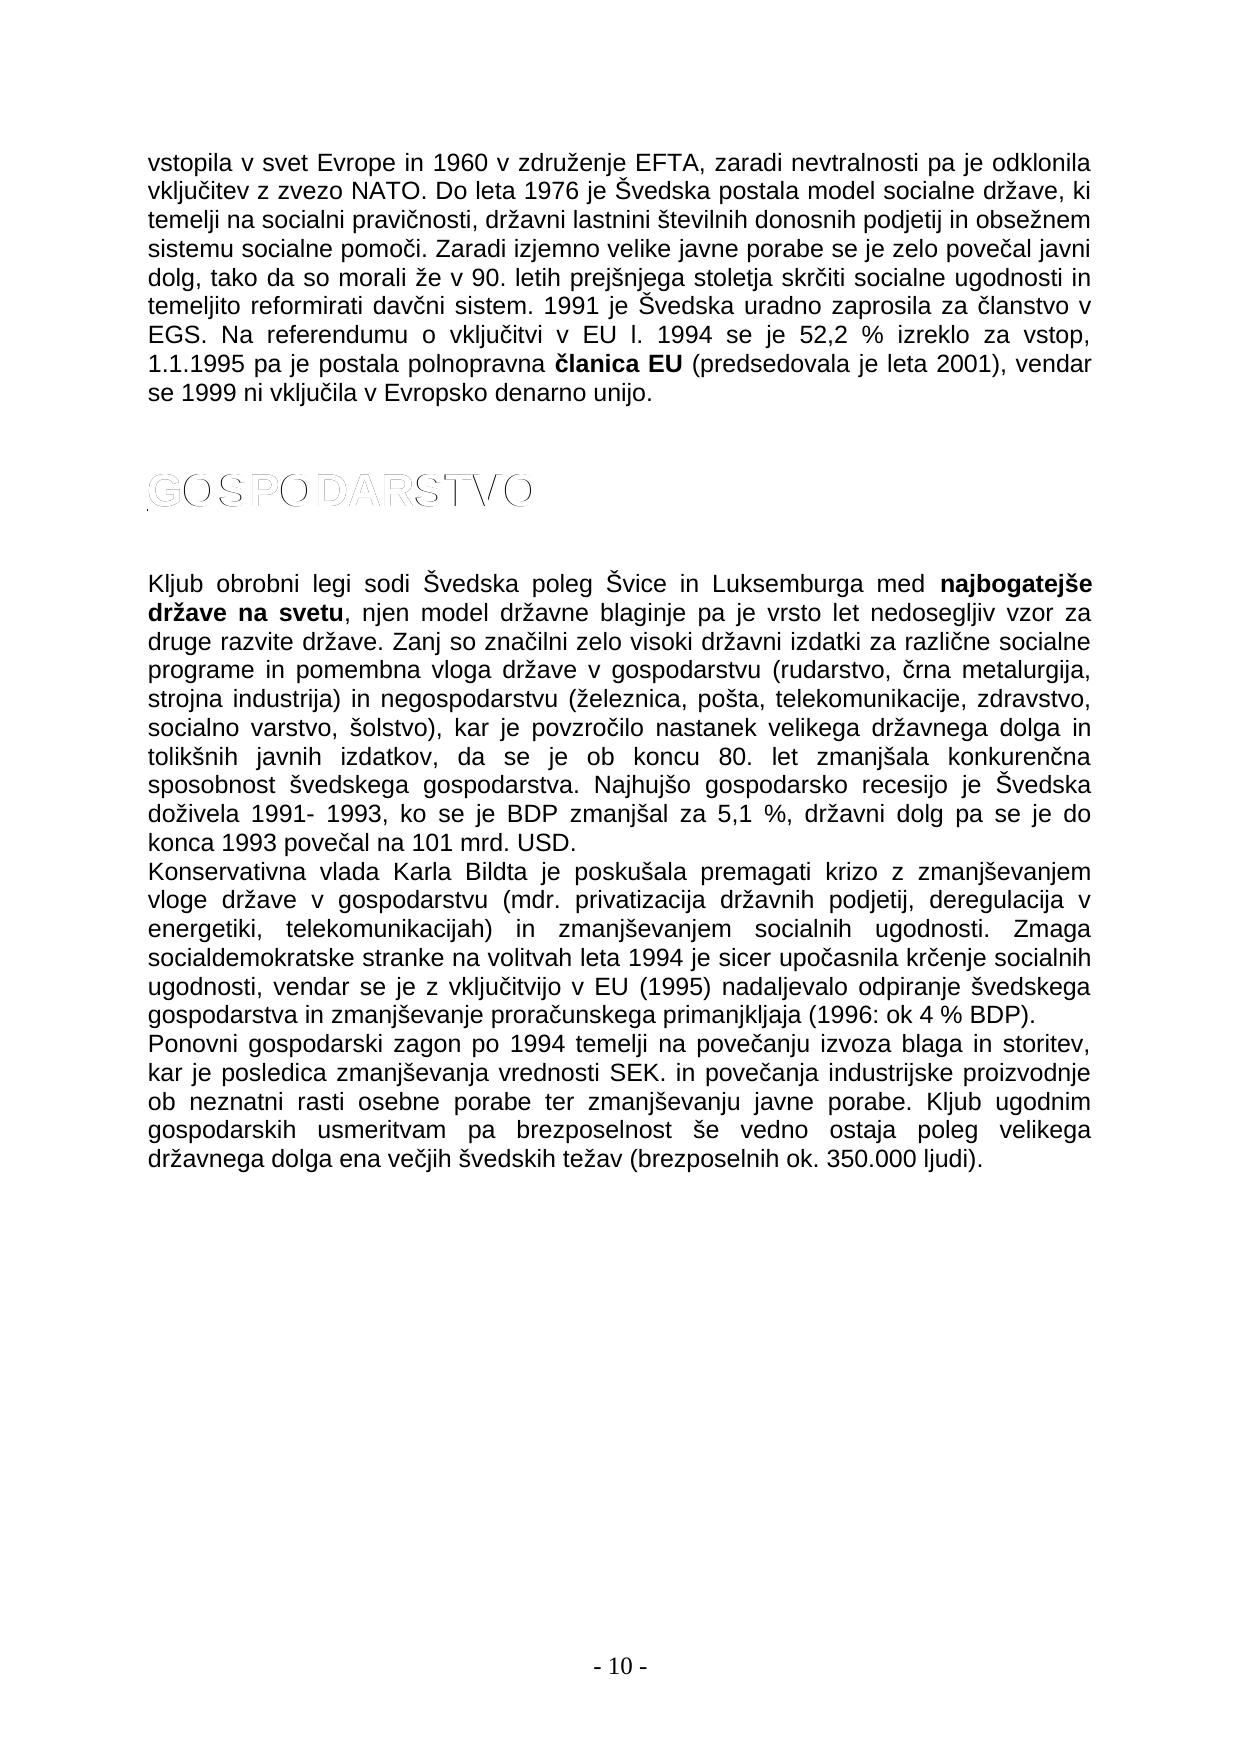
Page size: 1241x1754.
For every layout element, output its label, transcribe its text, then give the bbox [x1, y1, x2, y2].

text Ponovni gospodarski zagon po 1994 temelji na povečanju izvoza blaga in storitev, kar je posledica zmanjševanja vrednosti SEK. in povečanja industrijske proizvodnje ob neznatni rasti osebne porabe ter zmanjševanju javne porabe. Kljub ugodnim gospodarskih usmeritvam pa brezposelnost še vedno ostaja poleg velikega državnega dolga ena večjih švedskih težav (brezposelnih ok. 350.000 ljudi). [148, 1029, 1093, 1173]
text GOSPODARSTVO [148, 464, 1093, 517]
text Konservativna vlada Karla Bildta je poskušala premagati krizo z zmanjševanjem vloge države v gospodarstvu (mdr. privatizacija državnih podjetij, deregulacija v energetiki, telekomunikacijah) in zmanjševanjem socialnih ugodnosti. Zmaga socialdemokratske stranke na volitvah leta 1994 je sicer upočasnila krčenje socialnih ugodnosti, vendar se je z vključitvijo v EU (1995) nadaljevalo odpiranje švedskega gospodarstva in zmanjševanje proračunskega primanjkljaja (1996: ok 4 % BDP). [148, 857, 1093, 1029]
text vstopila v svet Evrope in 1960 v združenje EFTA, zaradi nevtralnosti pa je odklonila vključitev z zvezo NATO. Do leta 1976 je Švedska postala model socialne države, ki temelji na socialni pravičnosti, državni lastnini številnih donosnih podjetij in obsežnem sistemu socialne pomoči. Zaradi izjemno velike javne porabe se je zelo povečal javni dolg, tako da so morali že v 90. letih prejšnjega stoletja skrčiti socialne ugodnosti in temeljito reformirati davčni sistem. 1991 je Švedska uradno zaprosila za članstvo v EGS. Na referendumu o vključitvi v EU l. 1994 se je 52,2 % izreklo za vstop, 1.1.1995 pa je postala polnopravna članica EU (predsedovala je leta 2001), vendar se 1999 ni vključila v Evropsko denarno unijo. [148, 148, 1093, 406]
text Kljub obrobni legi sodi Švedska poleg Švice in Luksemburga med najbogatejše države na svetu, njen model državne blaginje pa je vrsto let nedosegljiv vzor za druge razvite države. Zanj so značilni zelo visoki državni izdatki za različne socialne programe in pomembna vloga države v gospodarstvu (rudarstvo, črna metalurgija, strojna industrija) in negospodarstvu (železnica, pošta, telekomunikacije, zdravstvo, socialno varstvo, šolstvo), kar je povzročilo nastanek velikega državnega dolga in tolikšnih javnih izdatkov, da se je ob koncu 80. let zmanjšala konkurenčna sposobnost švedskega gospodarstva. Najhujšo gospodarsko recesijo je Švedska doživela 1991- 1993, ko se je BDP zmanjšal za 5,1 %, državni dolg pa se je do konca 1993 povečal na 101 mrd. USD. [148, 569, 1093, 857]
